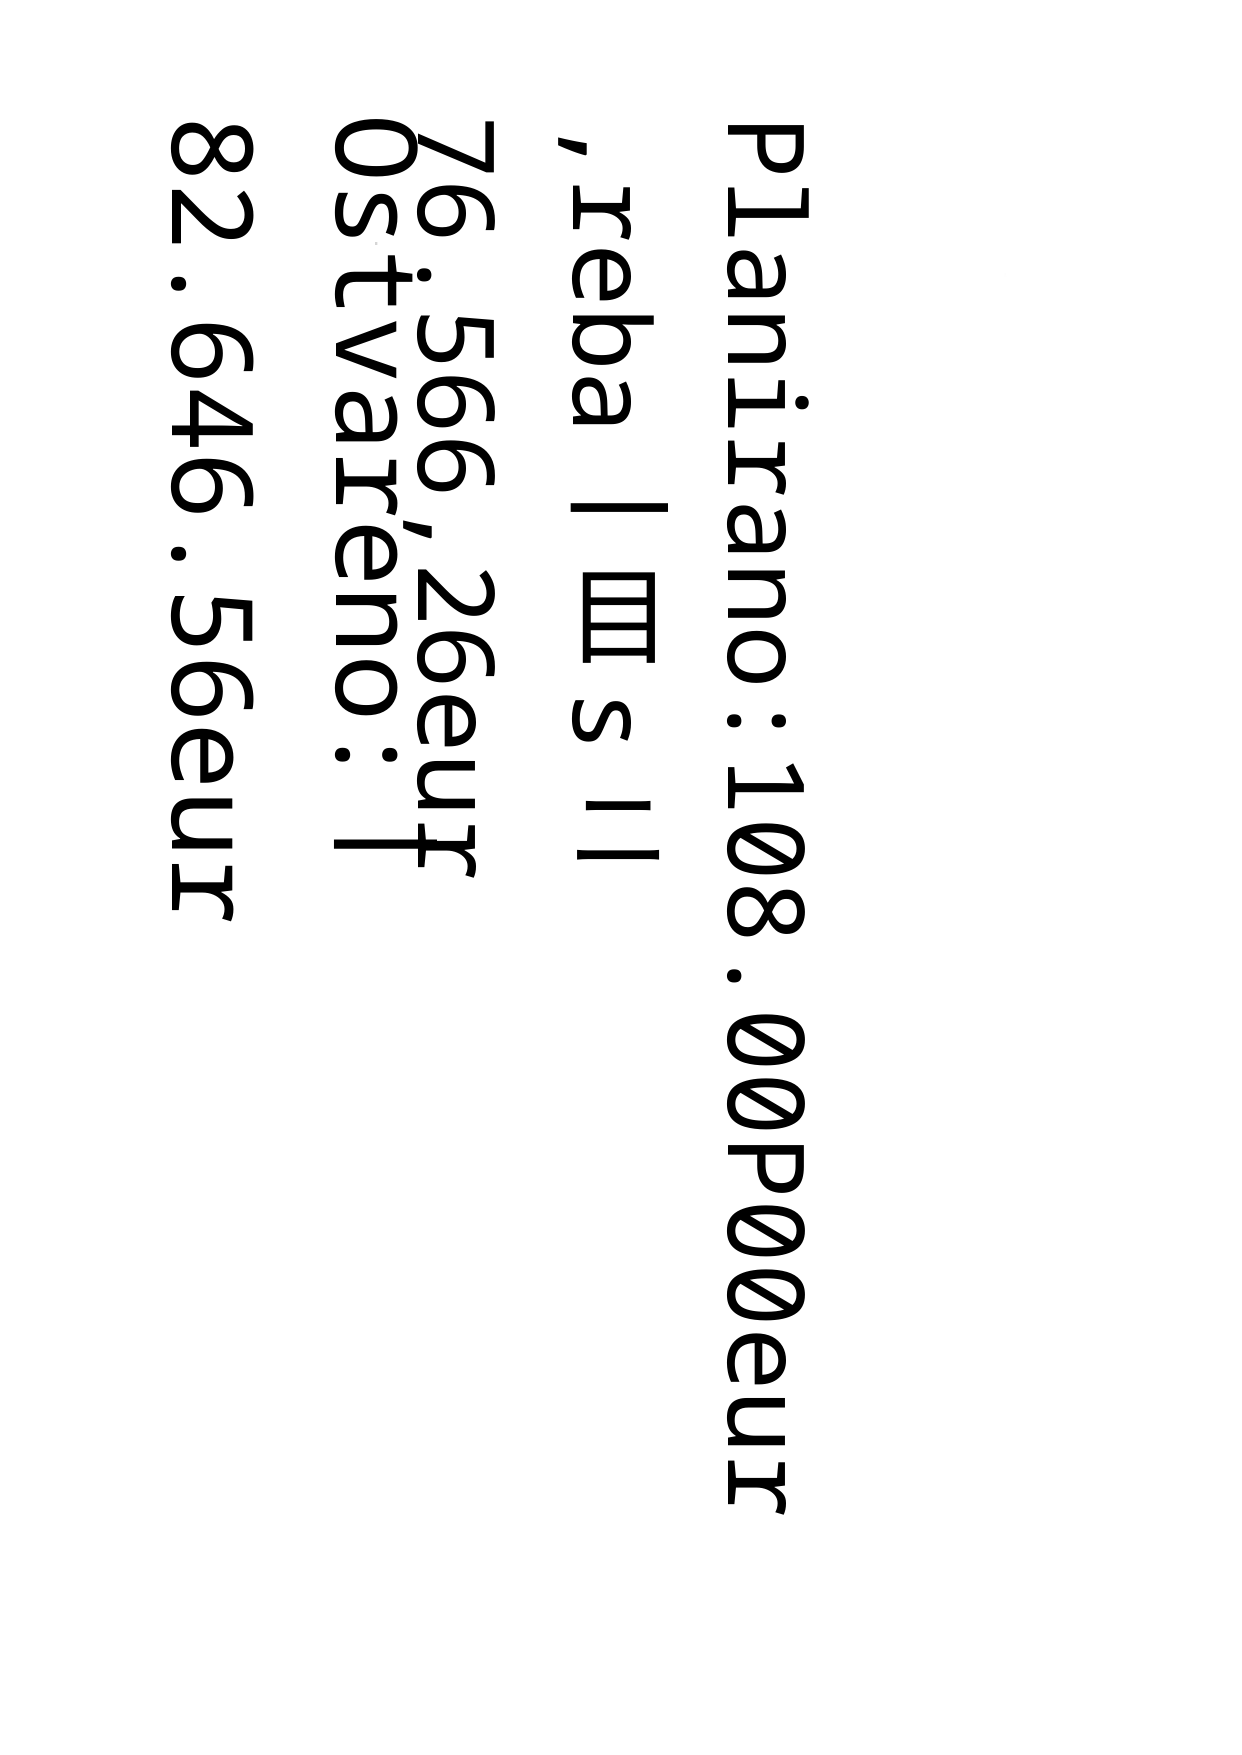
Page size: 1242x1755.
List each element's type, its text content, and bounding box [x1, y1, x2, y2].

text Ostvareno:一82.646.56eur [425, 771, 457, 799]
text Ostvareno:一82.646.56eur [425, 195, 457, 227]
text Planirano:108.00P00eur,reba一目sニ76.566,26eur [457, 116, 842, 1559]
text Ostvareno:一82.646.56eur [425, 641, 457, 673]
text Ostvareno:一82.646.56eur [425, 386, 457, 418]
text Ostvareno:一82.646.56eur [140, 114, 457, 1559]
text Ostvareno:一82.646.56eur [425, 450, 457, 482]
